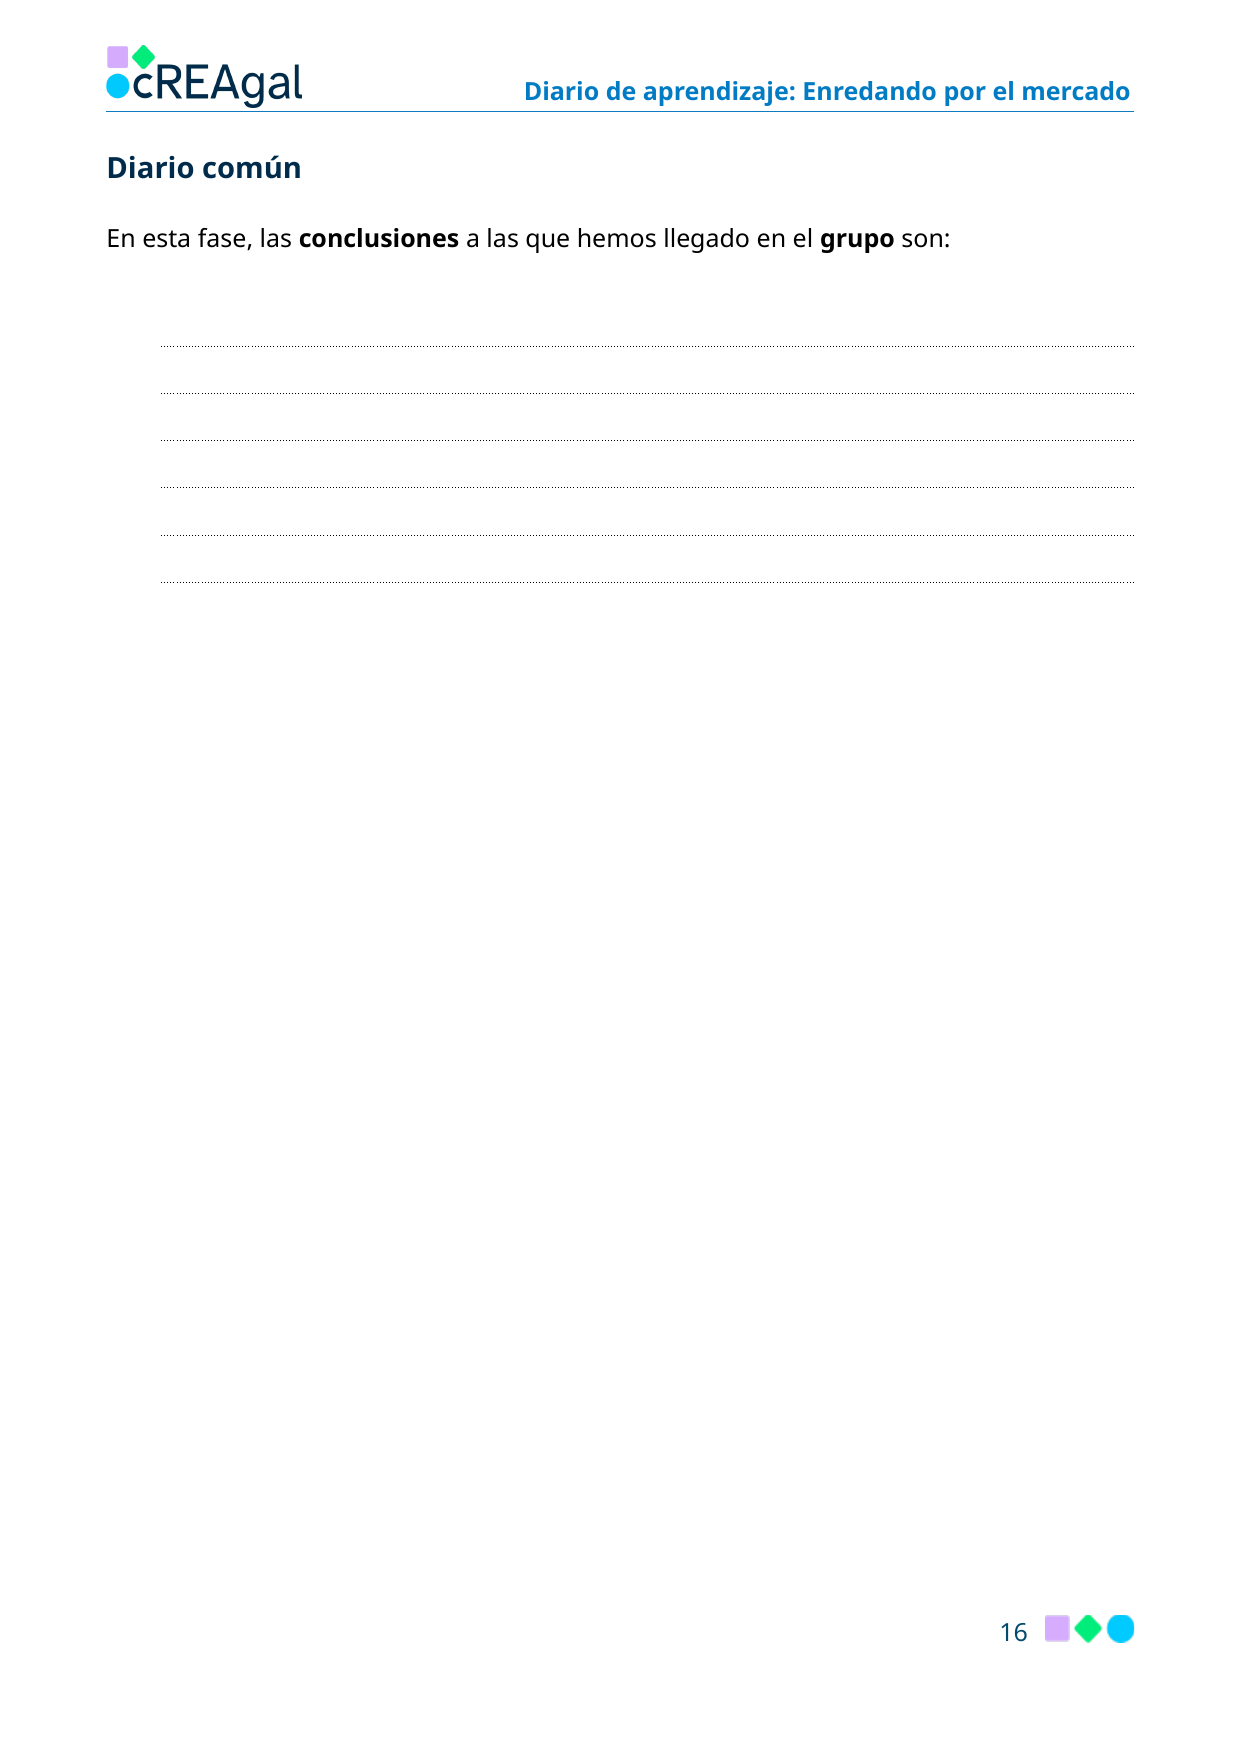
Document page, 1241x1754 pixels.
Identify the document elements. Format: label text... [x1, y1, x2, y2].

table_cell [160, 347, 1134, 394]
picture [1124, 1631, 1135, 1643]
table_cell [160, 489, 1134, 536]
table_cell [160, 441, 1134, 488]
table_cell [160, 536, 1134, 583]
table_cell [160, 394, 1134, 441]
table_header [160, 299, 1134, 347]
text En esta fase, las conclusiones a las que hemos llegado en el grupo son: [106, 221, 1134, 294]
picture [1128, 1615, 1135, 1625]
picture [106, 45, 302, 108]
picture [1045, 1615, 1118, 1643]
subtitle Diario común [106, 147, 1134, 187]
